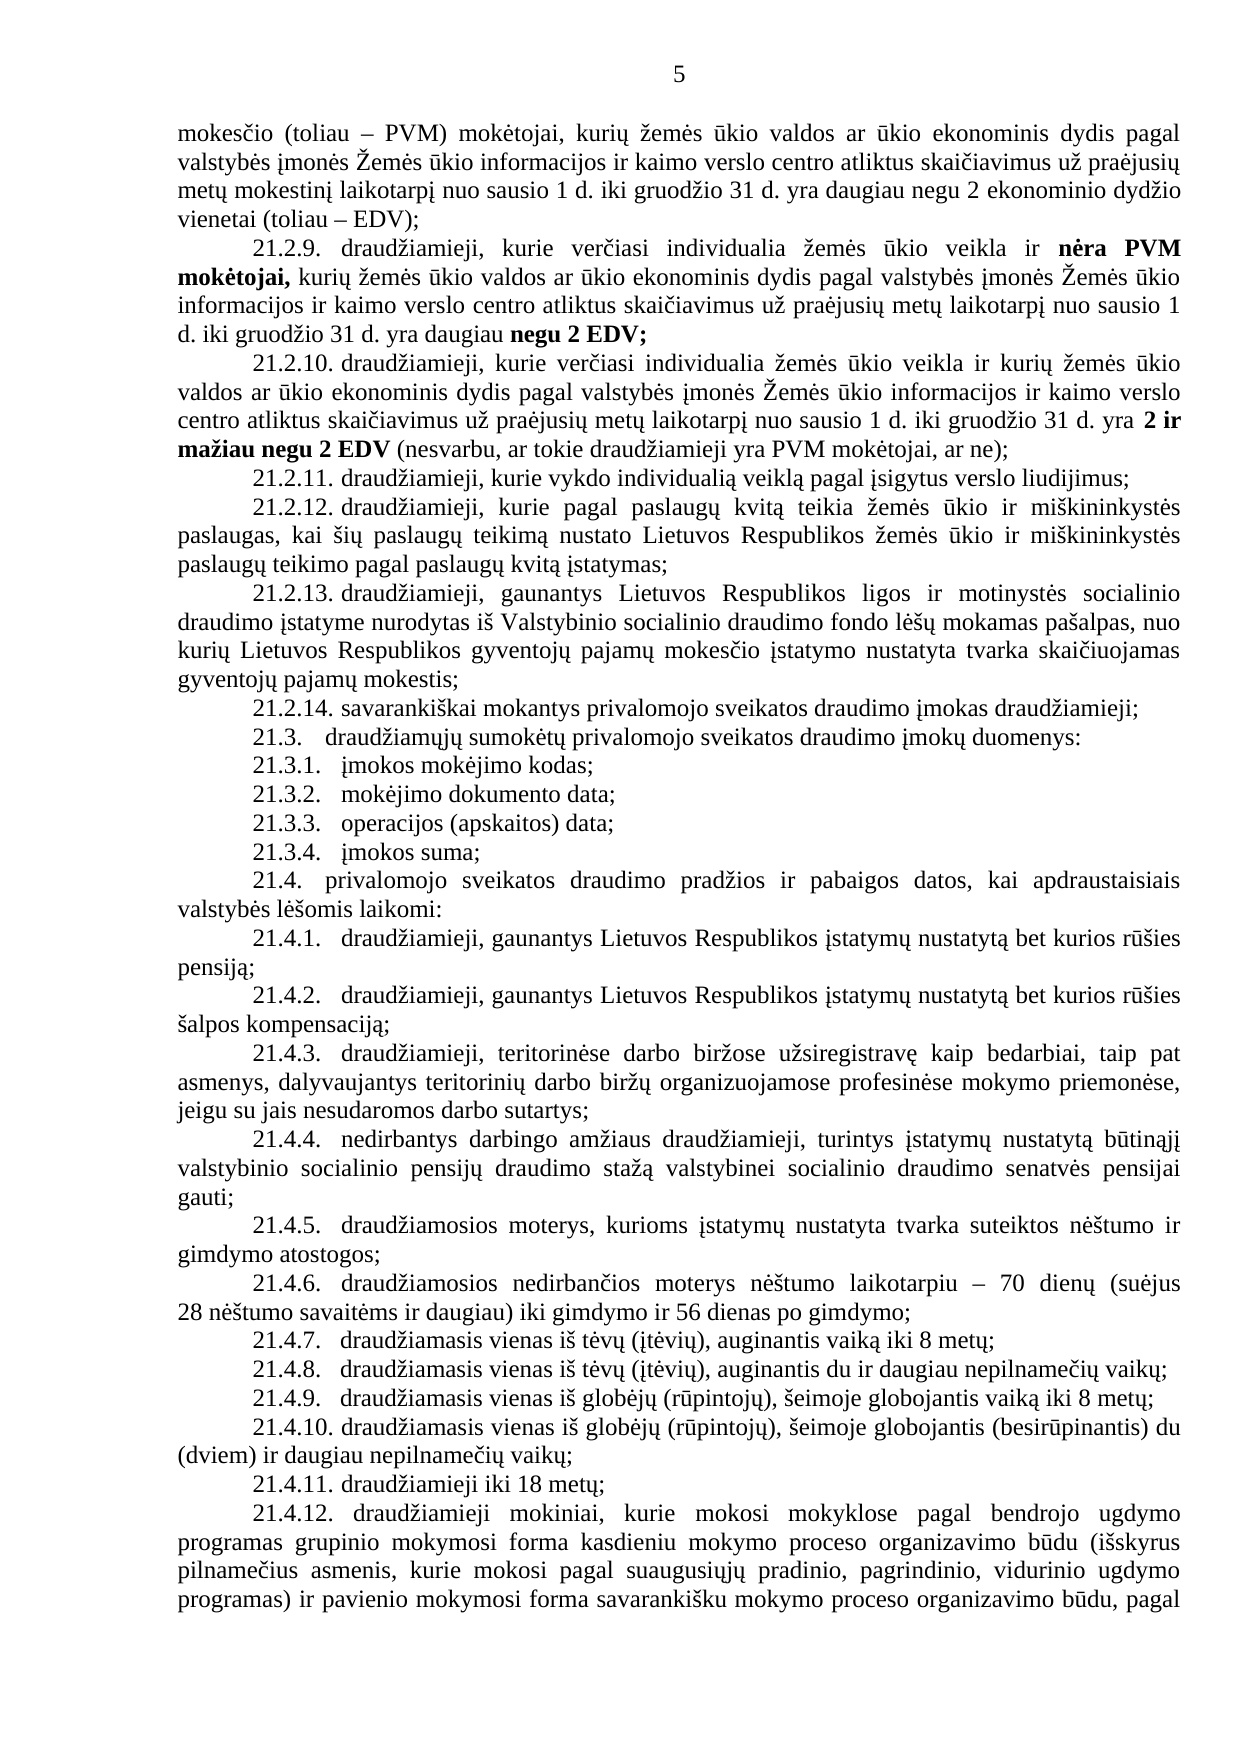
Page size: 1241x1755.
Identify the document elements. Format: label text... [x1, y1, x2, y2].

text 21.2.14. savarankiškai mokantys privalomojo sveikatos draudimo įmokas draudžiamieji; [177, 693, 1181, 722]
text 21.2.11. draudžiamieji, kurie vykdo individualią veiklą pagal įsigytus verslo liudijimus; [177, 463, 1181, 492]
text 21.4.3. draudžiamieji, teritorinėse darbo biržose užsiregistravę kaip bedarbiai, taip pat asmenys, dalyvaujantys teritorinių darbo biržų organizuojamose profesinėse mokymo priemonėse, jeigu su jais nesudaromos darbo sutartys; [177, 1038, 1181, 1124]
text 21.4.9. draudžiamasis vienas iš globėjų (rūpintojų), šeimoje globojantis vaiką iki 8 metų; [177, 1383, 1181, 1412]
text 21.3.3. operacijos (apskaitos) data; [177, 808, 1181, 837]
text 21.2.9. draudžiamieji, kurie verčiasi individualia žemės ūkio veikla ir nėra PVM mokėtojai, kurių žemės ūkio valdos ar ūkio ekonominis dydis pagal valstybės įmonės Žemės ūkio informacijos ir kaimo verslo centro atliktus skaičiavimus už praėjusių metų laikotarpį nuo sausio 1 d. iki gruodžio 31 d. yra daugiau negu 2 EDV; [177, 233, 1181, 348]
text 21.4.7. draudžiamasis vienas iš tėvų (įtėvių), auginantis vaiką iki 8 metų; [177, 1326, 1181, 1354]
text 21.4. privalomojo sveikatos draudimo pradžios ir pabaigos datos, kai apdraustaisiais valstybės lėšomis laikomi: [177, 866, 1181, 923]
text 21.4.2. draudžiamieji, gaunantys Lietuvos Respublikos įstatymų nustatytą bet kurios rūšies šalpos kompensaciją; [177, 981, 1181, 1038]
text 21.4.4. nedirbantys darbingo amžiaus draudžiamieji, turintys įstatymų nustatytą būtinąjį valstybinio socialinio pensijų draudimo stažą valstybinei socialinio draudimo senatvės pensijai gauti; [177, 1124, 1181, 1211]
text 21.3. draudžiamųjų sumokėtų privalomojo sveikatos draudimo įmokų duomenys: [177, 722, 1181, 751]
text 21.4.6. draudžiamosios nedirbančios moterys nėštumo laikotarpiu – 70 dienų (suėjus 28 nėštumo savaitėms ir daugiau) iki gimdymo ir 56 dienas po gimdymo; [177, 1268, 1181, 1326]
text 21.4.11. draudžiamieji iki 18 metų; [177, 1469, 1181, 1498]
text 21.4.8. draudžiamasis vienas iš tėvų (įtėvių), auginantis du ir daugiau nepilnamečių vaikų; [177, 1354, 1181, 1383]
text 21.4.5. draudžiamosios moterys, kurioms įstatymų nustatyta tvarka suteiktos nėštumo ir gimdymo atostogos; [177, 1211, 1181, 1268]
text 21.2.10. draudžiamieji, kurie verčiasi individualia žemės ūkio veikla ir kurių žemės ūkio valdos ar ūkio ekonominis dydis pagal valstybės įmonės Žemės ūkio informacijos ir kaimo verslo centro atliktus skaičiavimus už praėjusių metų laikotarpį nuo sausio 1 d. iki gruodžio 31 d. yra 2 ir mažiau negu 2 EDV (nesvarbu, ar tokie draudžiamieji yra PVM mokėtojai, ar ne); [177, 348, 1181, 463]
text 21.3.1. įmokos mokėjimo kodas; [177, 751, 1181, 779]
text 21.4.1. draudžiamieji, gaunantys Lietuvos Respublikos įstatymų nustatytą bet kurios rūšies pensiją; [177, 923, 1181, 981]
text 21.2.12. draudžiamieji, kurie pagal paslaugų kvitą teikia žemės ūkio ir miškininkystės paslaugas, kai šių paslaugų teikimą nustato Lietuvos Respublikos žemės ūkio ir miškininkystės paslaugų teikimo pagal paslaugų kvitą įstatymas; [177, 492, 1181, 578]
text 21.3.4. įmokos suma; [177, 837, 1181, 866]
text mokesčio (toliau – PVM) mokėtojai, kurių žemės ūkio valdos ar ūkio ekonominis dydis pagal valstybės įmonės Žemės ūkio informacijos ir kaimo verslo centro atliktus skaičiavimus už praėjusių metų mokestinį laikotarpį nuo sausio 1 d. iki gruodžio 31 d. yra daugiau negu 2 ekonominio dydžio vienetai (toliau – EDV); [177, 118, 1181, 233]
text 21.4.10. draudžiamasis vienas iš globėjų (rūpintojų), šeimoje globojantis (besirūpinantis) du (dviem) ir daugiau nepilnamečių vaikų; [177, 1412, 1181, 1469]
text 21.4.12. draudžiamieji mokiniai, kurie mokosi mokyklose pagal bendrojo ugdymo programas grupinio mokymosi forma kasdieniu mokymo proceso organizavimo būdu (išskyrus pilnamečius asmenis, kurie mokosi pagal suaugusiųjų pradinio, pagrindinio, vidurinio ugdymo programas) ir pavienio mokymosi forma savarankišku mokymo proceso organizavimo būdu, pagal [177, 1498, 1181, 1613]
text 21.3.2. mokėjimo dokumento data; [177, 779, 1181, 808]
text 21.2.13. draudžiamieji, gaunantys Lietuvos Respublikos ligos ir motinystės socialinio draudimo įstatyme nurodytas iš Valstybinio socialinio draudimo fondo lėšų mokamas pašalpas, nuo kurių Lietuvos Respublikos gyventojų pajamų mokesčio įstatymo nustatyta tvarka skaičiuojamas gyventojų pajamų mokestis; [177, 578, 1181, 693]
